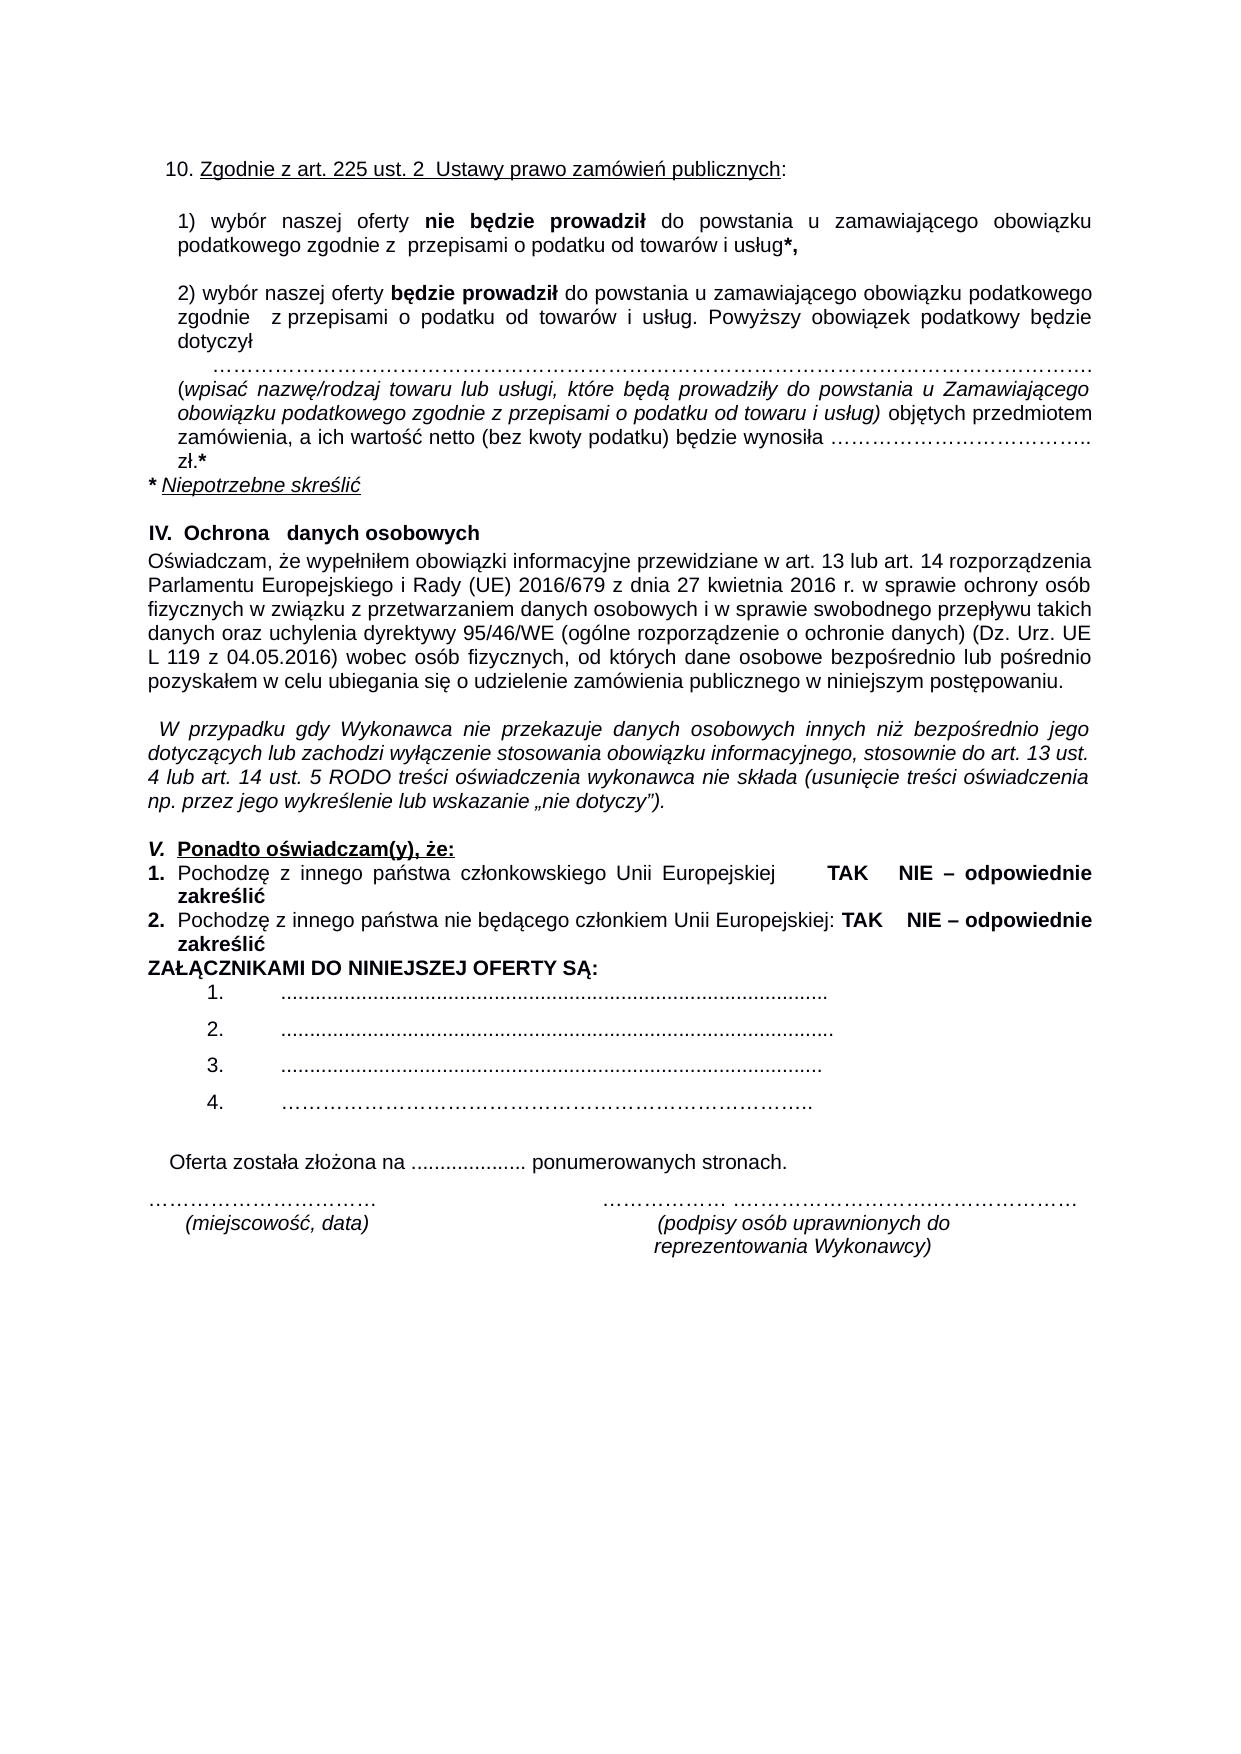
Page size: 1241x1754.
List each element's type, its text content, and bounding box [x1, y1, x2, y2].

text 10. Zgodnie z art. 225 ust. 2 Ustawy prawo zamówień publicznych: [148, 157, 1093, 181]
text ZAŁĄCZNIKAMI DO NINIEJSZEJ OFERTY SĄ: [148, 956, 1093, 980]
list Pochodzę z innego państwa nie będącego członkiem Unii Europejskiej: TAK NIE – odpowiednie zakreślić [148, 908, 1093, 956]
text (miejscowość, data) (podpisy osób uprawnionych do reprezentowania Wykonawcy) [185, 1210, 1093, 1258]
text Oświadczam, że wypełniłem obowiązki informacyjne przewidziane w art. 13 lub art. 14 rozporządzenia Parlamentu Europejskiego i Rady (UE) 2016/679 z dnia 27 kwietnia 2016 r. w sprawie ochrony osób fizycznych w związku z przetwarzaniem danych osobowych i w sprawie swobodnego przepływu takich danych oraz uchylenia dyrektywy 95/46/WE (ogólne rozporządzenie o ochronie danych) (Dz. Urz. UE L 119 z 04.05.2016) wobec osób fizycznych, od których dane osobowe bezpośrednio lub pośrednio pozyskałem w celu ubiegania się o udzielenie zamówienia publicznego w niniejszym postępowaniu. [148, 549, 1093, 693]
list ………………………………………………………………….. [207, 1089, 1093, 1113]
text V. Ponadto oświadczam(y), że: [148, 836, 1093, 860]
text 1) wybór naszej oferty nie będzie prowadził do powstania u zamawiającego obowiązku podatkowego zgodnie z przepisami o podatku od towarów i usług*, [177, 209, 1093, 257]
text W przypadku gdy Wykonawca nie przekazuje danych osobowych innych niż bezpośrednio jego dotyczących lub zachodzi wyłączenie stosowania obowiązku informacyjnego, stosownie do art. 13 ust. 4 lub art. 14 ust. 5 RODO treści oświadczenia wykonawca nie składa (usunięcie treści oświadczenia np. przez jego wykreślenie lub wskazanie „nie dotyczy”). [148, 717, 1093, 812]
text Oferta została złożona na .................... ponumerowanych stronach. [169, 1150, 1093, 1174]
text ………………………………………………………………………………………………………………. (wpisać nazwę/rodzaj towaru lub usługi, które będą prowadziły do powstania u Zamawiającego obowiązku podatkowego zgodnie z przepisami o podatku od towaru i usług) objętych przedmiotem zamówienia, a ich wartość netto (bez kwoty podatku) będzie wynosiła ……………………………….. zł.* [177, 353, 1093, 473]
text …………………………… ……………… .……………………….………………… [148, 1186, 1093, 1210]
list ................................................................................................ [207, 1017, 1093, 1041]
list .............................................................................................. [207, 1053, 1093, 1077]
list ............................................................................................... [207, 980, 1093, 1004]
text 2) wybór naszej oferty będzie prowadził do powstania u zamawiającego obowiązku podatkowego zgodnie z przepisami o podatku od towarów i usług. Powyższy obowiązek podatkowy będzie dotyczył [177, 281, 1093, 353]
list Pochodzę z innego państwa członkowskiego Unii Europejskiej TAK NIE – odpowiednie zakreślić [148, 860, 1093, 908]
text * Niepotrzebne skreślić [148, 473, 1093, 497]
text IV. Ochrona danych osobowych [149, 521, 1093, 545]
